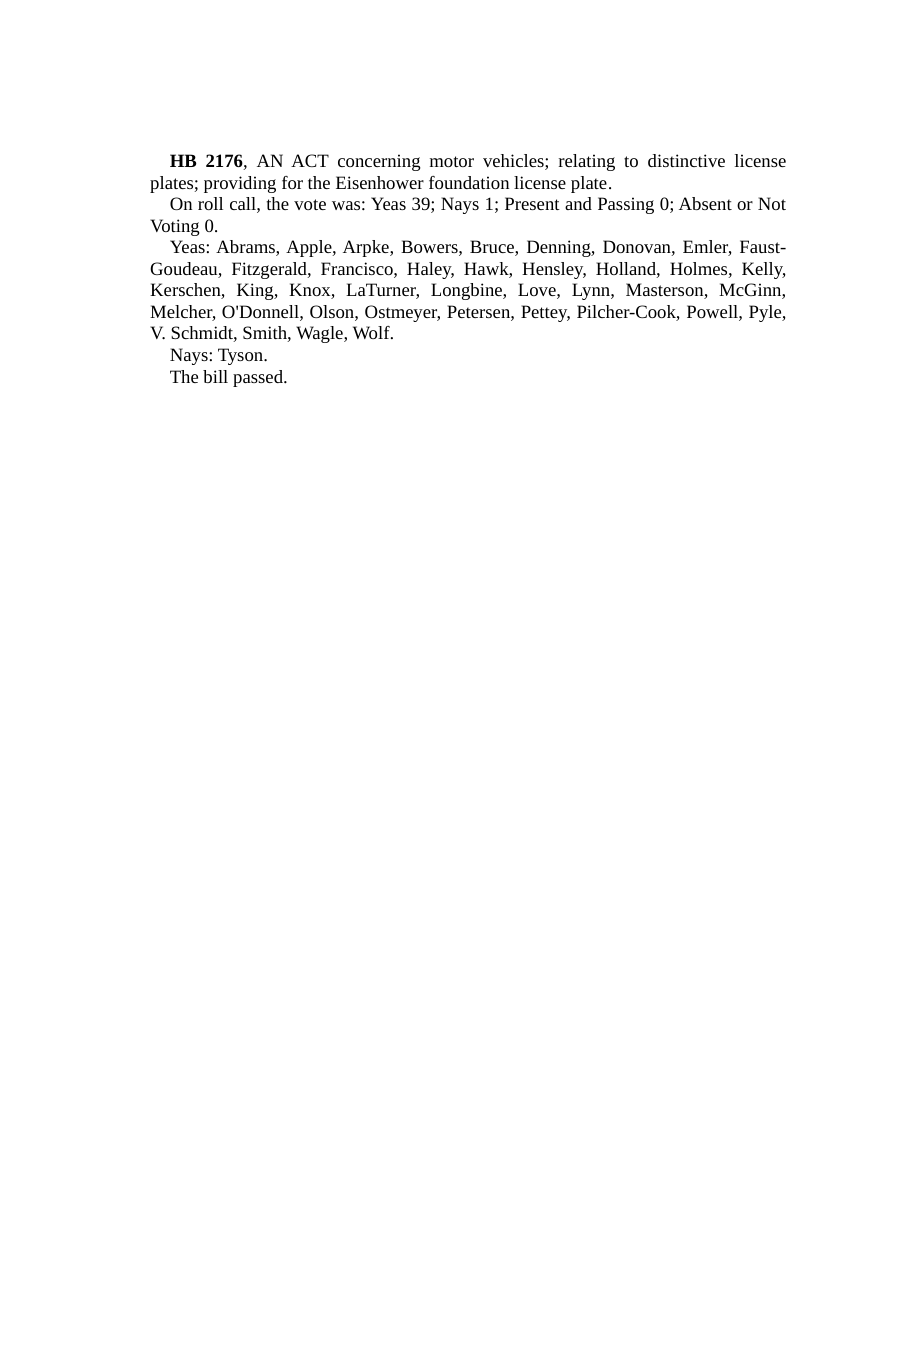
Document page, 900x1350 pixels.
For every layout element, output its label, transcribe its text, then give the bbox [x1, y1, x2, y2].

text HB 2176, AN ACT concerning motor vehicles; relating to distinctive license plates; providing for the Eisenhower foundation license plate. [150, 150, 787, 193]
text The bill passed. [150, 366, 787, 387]
text On roll call, the vote was: Yeas 39; Nays 1; Present and Passing 0; Absent or Not Voting 0. [150, 193, 787, 236]
text Nays: Tyson. [150, 344, 787, 366]
text Yeas: Abrams, Apple, Arpke, Bowers, Bruce, Denning, Donovan, Emler, Faust-Goudeau, Fitzgerald, Francisco, Haley, Hawk, Hensley, Holland, Holmes, Kelly, Kerschen, King, Knox, LaTurner, Longbine, Love, Lynn, Masterson, McGinn, Melcher, O'Donnell, Olson, Ostmeyer, Petersen, Pettey, Pilcher-Cook, Powell, Pyle, V. Schmidt, Smith, Wagle, Wolf. [150, 236, 787, 344]
